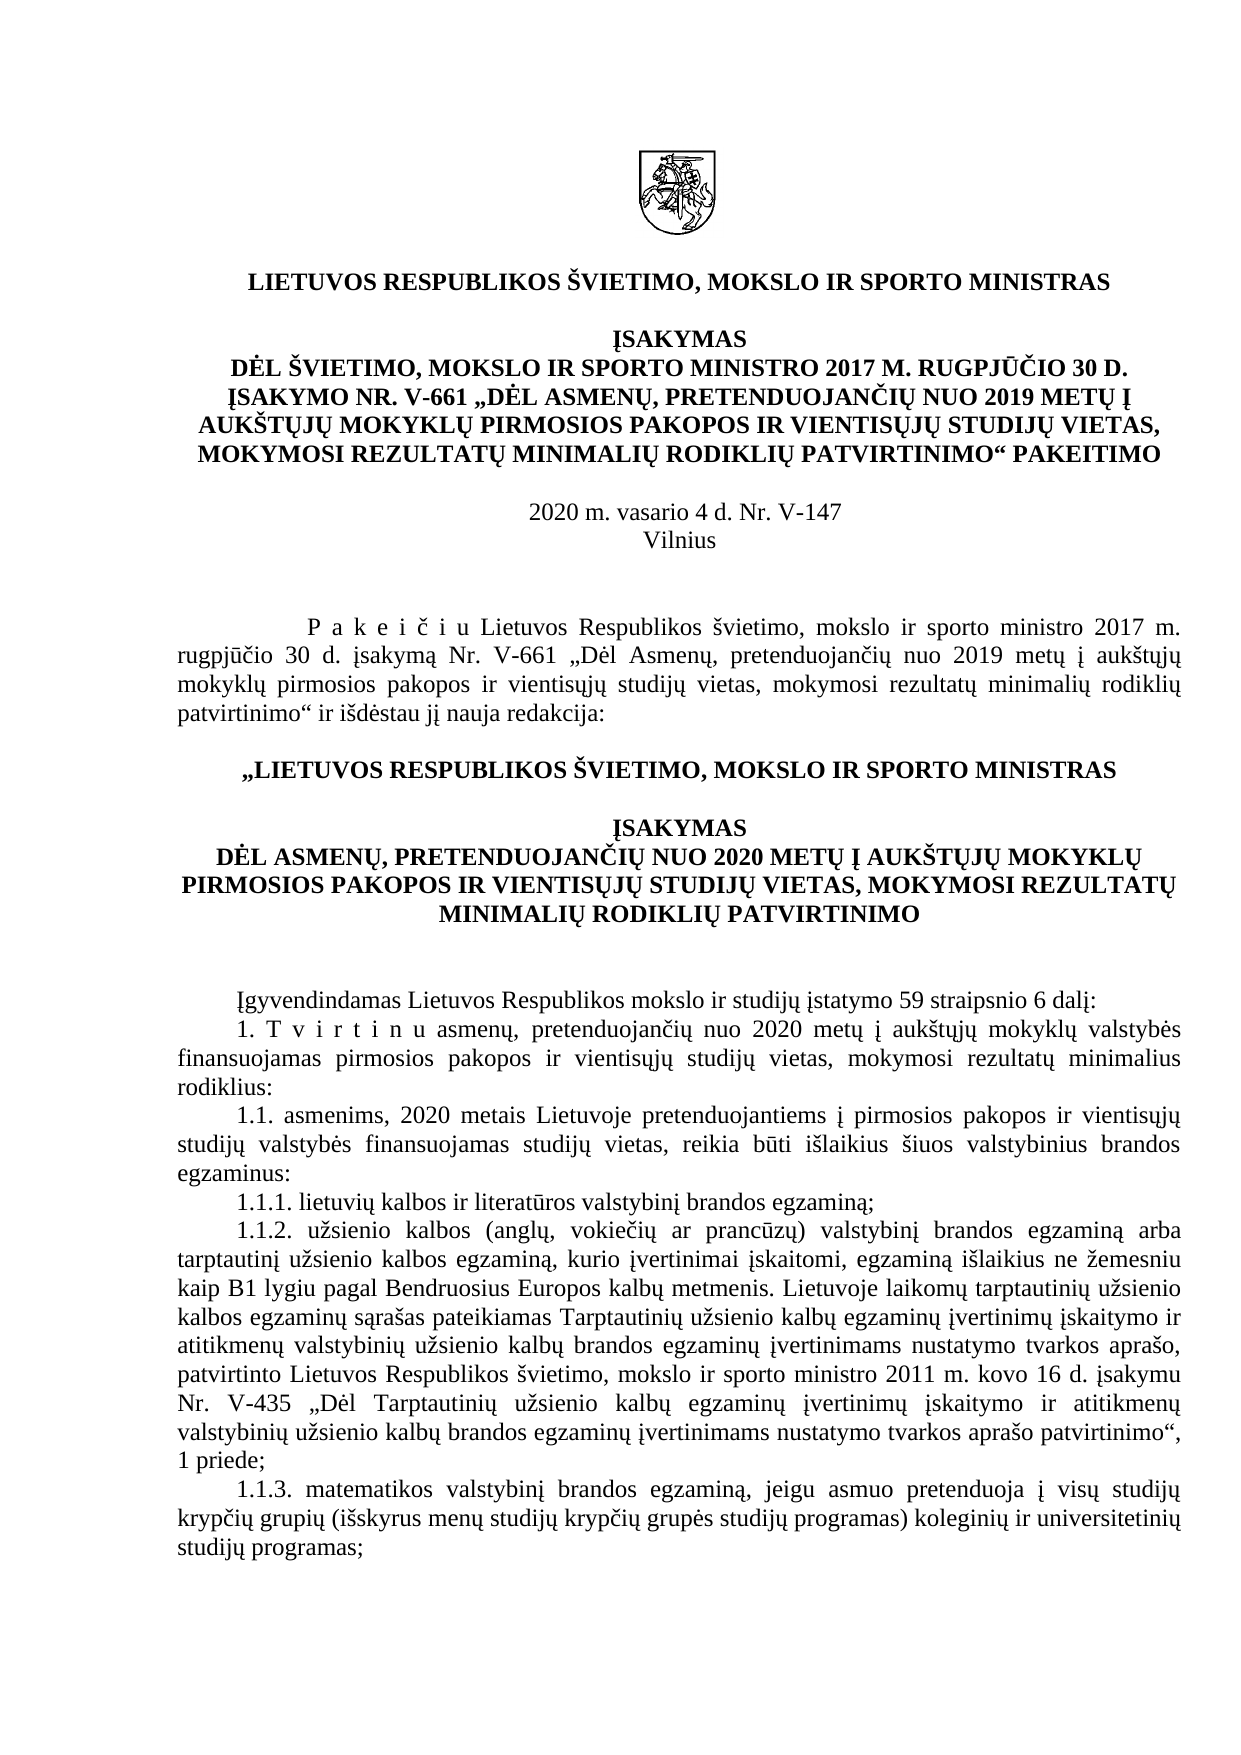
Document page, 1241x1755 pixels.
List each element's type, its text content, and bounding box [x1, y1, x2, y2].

text DĖL ASMENŲ, PRETENDUOJANČIŲ NUO 2020 METŲ Į AUKŠTŲJŲ MOKYKLŲ PIRMOSIOS PAKOPOS IR VIENTISŲJŲ STUDIJŲ VIETAS, MOKYMOSI REZULTATŲ MINIMALIŲ RODIKLIŲ PATVIRTINIMO [177, 842, 1182, 928]
text 2020 m. vasario 4 d. Nr. V-147 [188, 497, 1182, 525]
text „LIETUVOS RESPUBLIKOS ŠVIETIMO, MOKSLO IR SPORTO MINISTRAS [177, 755, 1182, 784]
text 1.1.1. lietuvių kalbos ir literatūros valstybinį brandos egzaminą; [177, 1187, 1182, 1215]
text ĮSAKYMAS [177, 324, 1182, 353]
text 1.1.2. užsienio kalbos (anglų, vokiečių ar prancūzų) valstybinį brandos egzaminą arba tarptautinį užsienio kalbos egzaminą, kurio įvertinimai įskaitomi, egzaminą išlaikius ne žemesniu kaip B1 lygiu pagal Bendruosius Europos kalbų metmenis. Lietuvoje laikomų tarptautinių užsienio kalbos egzaminų sąrašas pateikiamas Tarptautinių užsienio kalbų egzaminų įvertinimų įskaitymo ir atitikmenų valstybinių užsienio kalbų brandos egzaminų įvertinimams nustatymo tvarkos aprašo, patvirtinto Lietuvos Respublikos švietimo, mokslo ir sporto ministro 2011 m. kovo 16 d. įsakymu Nr. V-435 „Dėl Tarptautinių užsienio kalbų egzaminų įvertinimų įskaitymo ir atitikmenų valstybinių užsienio kalbų brandos egzaminų įvertinimams nustatymo tvarkos aprašo patvirtinimo“, 1 priede; [177, 1215, 1182, 1474]
text LIETUVOS RESPUBLIKOS ŠVIETIMO, MOKSLO IR SPORTO MINISTRAS [177, 267, 1182, 295]
text DĖL švietimo, mokslo ir sporto ministro 2017 m. rugpjūčio 30 d. įsakymo nr. v-661 „DĖL ASMENŲ, PRETENDUOJANČIŲ NUO 2019 METŲ Į AUKŠTŲJŲ MOKYKLŲ PIRMOSIOS PAKOPOS IR VIENTISŲJŲ STUDIJŲ VIETAS, MOKYMOSI REZULTATŲ MINIMALIŲ RODIKLIŲ PATVIRTINIMO“ PAKEITIMO [177, 353, 1182, 468]
text P a k e i č i u Lietuvos Respublikos švietimo, mokslo ir sporto ministro 2017 m. rugpjūčio 30 d. įsakymą Nr. V-661 „Dėl Asmenų, pretenduojančių nuo 2019 metų į aukštųjų mokyklų pirmosios pakopos ir vientisųjų studijų vietas, mokymosi rezultatų minimalių rodiklių patvirtinimo“ ir išdėstau jį nauja redakcija: [177, 612, 1182, 727]
text Įgyvendindamas Lietuvos Respublikos mokslo ir studijų įstatymo 59 straipsnio 6 dalį: [177, 985, 1182, 1014]
text 1.1. asmenims, 2020 metais Lietuvoje pretenduojantiems į pirmosios pakopos ir vientisųjų studijų valstybės finansuojamas studijų vietas, reikia būti išlaikius šiuos valstybinius brandos egzaminus: [177, 1100, 1182, 1187]
text Vilnius [177, 525, 1182, 554]
text 1. T v i r t i n u asmenų, pretenduojančių nuo 2020 metų į aukštųjų mokyklų valstybės finansuojamas pirmosios pakopos ir vientisųjų studijų vietas, mokymosi rezultatų minimalius rodiklius: [177, 1014, 1182, 1100]
text ĮSAKYMAS [177, 813, 1182, 842]
text 1.1.3. matematikos valstybinį brandos egzaminą, jeigu asmuo pretenduoja į visų studijų krypčių grupių (išskyrus menų studijų krypčių grupės studijų programas) koleginių ir universitetinių studijų programas; [177, 1474, 1182, 1560]
